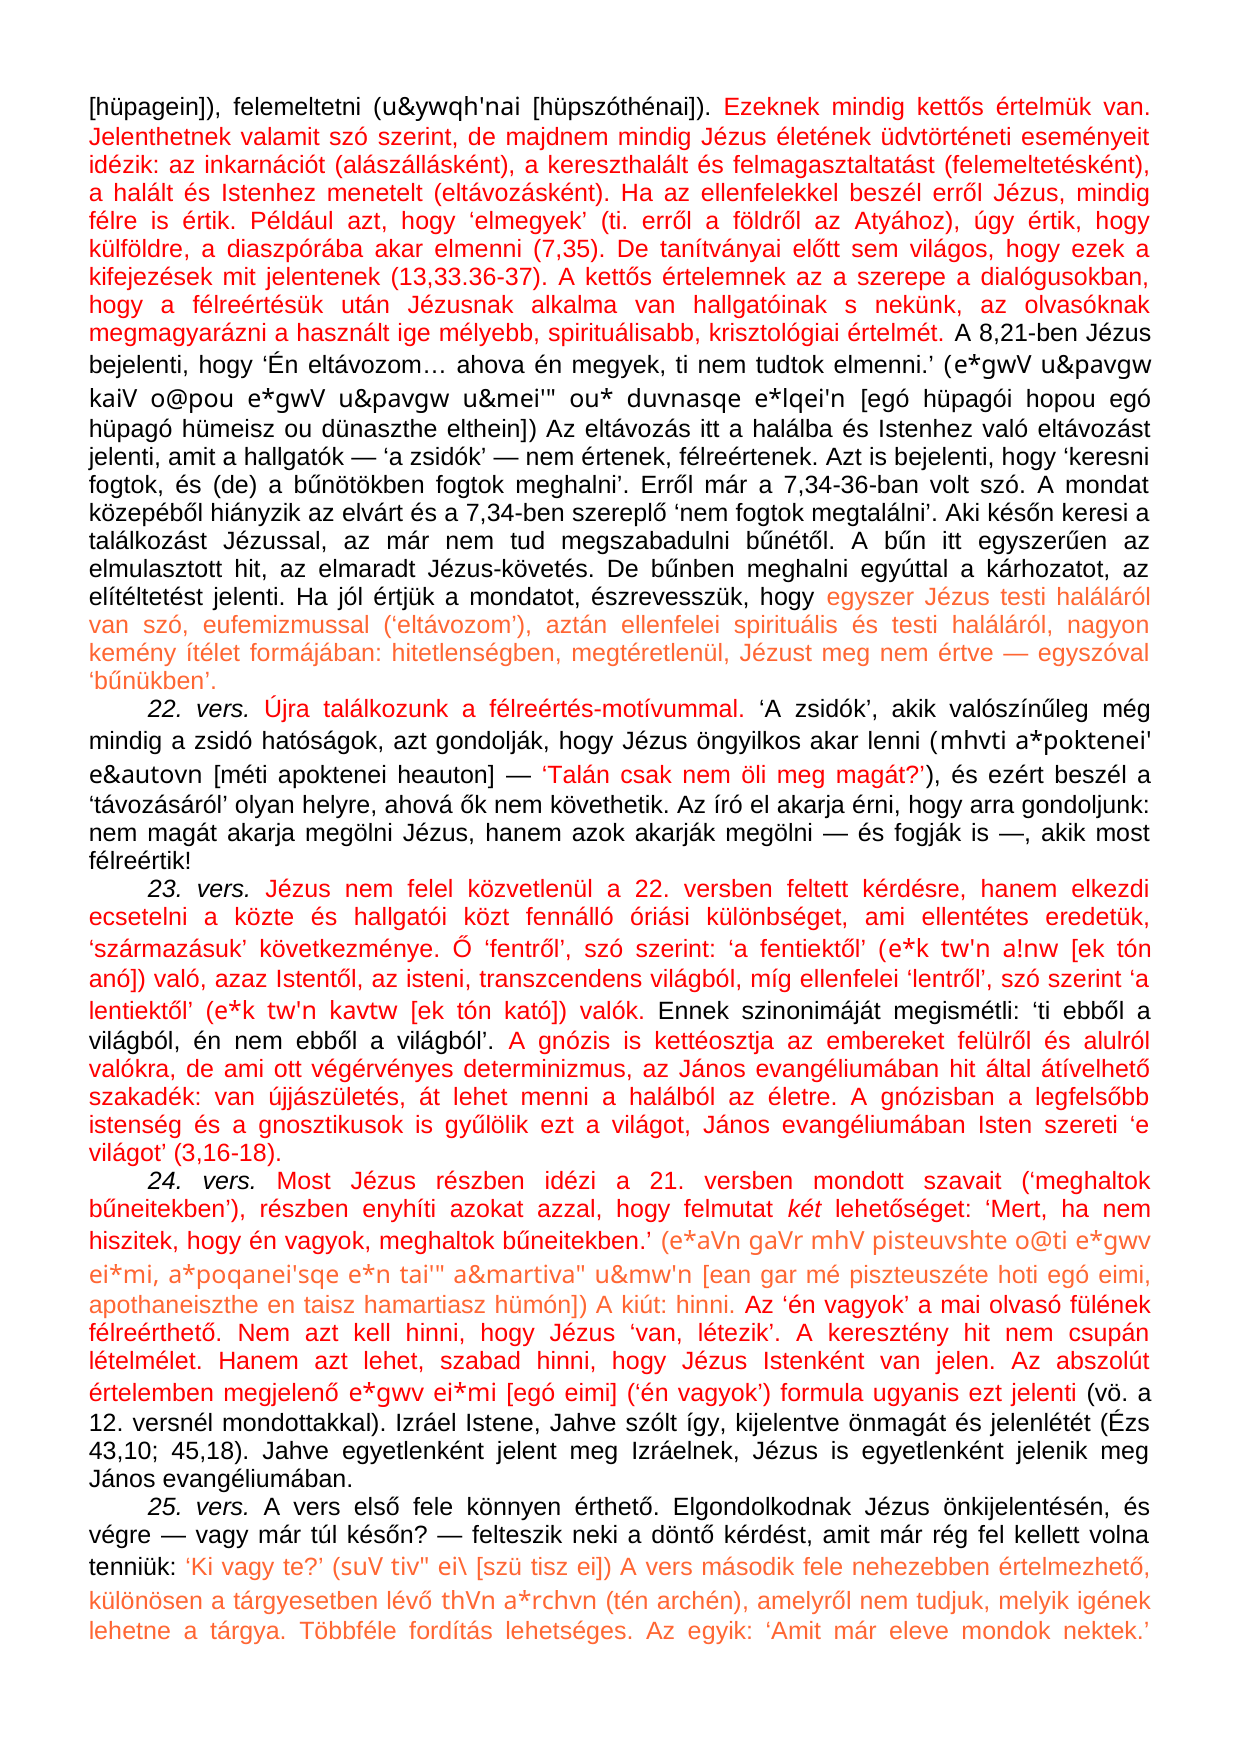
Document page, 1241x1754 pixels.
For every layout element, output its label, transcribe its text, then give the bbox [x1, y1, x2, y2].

text 22. vers. Újra találkozunk a félreértés-motívummal. ‘A zsidók’, akik valószínűleg még mindig a zsidó hatóságok, azt gondolják, hogy Jézus öngyilkos akar lenni (mhvti a*poktenei' e&autovn [méti apoktenei heauton] — ‘Talán csak nem öli meg magát?’), és ezért beszél a ‘távozásáról’ olyan helyre, ahová ők nem követhetik. Az író el akarja érni, hogy arra gondoljunk: nem magát akarja megölni Jézus, hanem azok akarják megölni — és fogják is —, akik most félreértik! [88, 695, 1152, 875]
text 25. vers. A vers első fele könnyen érthető. Elgondolkodnak Jézus önkijelentésén, és végre — vagy már túl későn? — felteszik neki a döntő kérdést, amit már rég fel kellett volna tenniük: ‘Ki vagy te?’ (suV tiv" ei\ [szü tisz ei]) A vers második fele nehezebben értelmezhető, különösen a tárgyesetben lévő thVn a*rchvn (tén archén), amelyről nem tudjuk, melyik igének lehetne a tárgya. Többféle fordítás lehetséges. Az egyik: ‘Amit már eleve mondok nektek.’ [88, 1493, 1152, 1645]
text 23. vers. Jézus nem felel közvetlenül a 22. versben feltett kérdésre, hanem elkezdi ecsetelni a közte és hallgatói közt fennálló óriási különbséget, ami ellentétes eredetük, ‘származásuk’ következménye. Ő ‘fentről’, szó szerint: ‘a fentiektől’ (e*k tw'n a!nw [ek tón anó]) való, azaz Istentől, az isteni, transzcendens világból, míg ellenfelei ‘lentről’, szó szerint ‘a lentiektől’ (e*k tw'n kavtw [ek tón kató]) valók. Ennek szinonimáját megismétli: ‘ti ebből a világból, én nem ebből a világból’. A gnózis is kettéosztja az embereket felülről és alulról valókra, de ami ott végérvényes determinizmus, az János evangéliumában hit által átívelhető szakadék: van újjászületés, át lehet menni a halálból az életre. A gnózisban a legfelsőbb istenség és a gnosztikusok is gyűlölik ezt a világot, János evangéliumában Isten szereti ‘e világot’ (3,16-18). [88, 875, 1152, 1167]
text [hüpagein]), felemeltetni (u&ywqh'nai [hüpszóthénai]). Ezeknek mindig kettős értelmük van. Jelenthetnek valamit szó szerint, de majdnem mindig Jézus életének üdvtörténeti eseményeit idézik: az inkarnációt (alászállásként), a kereszthalált és felmagasztaltatást (felemeltetésként), a halált és Istenhez menetelt (eltávozásként). Ha az ellenfelekkel beszél erről Jézus, mindig félre is értik. Például azt, hogy ‘elmegyek’ (ti. erről a földről az Atyához), úgy értik, hogy külföldre, a diaszpórába akar elmenni (7,35). De tanítványai előtt sem világos, hogy ezek a kifejezések mit jelentenek (13,33.36-37). A kettős értelemnek az a szerepe a dialógusokban, hogy a félreértésük után Jézusnak alkalma van hallgatóinak s nekünk, az olvasóknak megmagyarázni a használt ige mélyebb, spirituálisabb, krisztológiai értelmét. A 8,21-ben Jézus bejelenti, hogy ‘Én eltávozom… ahova én megyek, ti nem tudtok elmenni.’ (e*gwV u&pavgw kaiV o@pou e*gwV u&pavgw u&mei'" ou* duvnasqe e*lqei'n [egó hüpagói hopou egó hüpagó hümeisz ou dünaszthe elthein]) Az eltávozás itt a halálba és Istenhez való eltávozást jelenti, amit a hallgatók — ‘a zsidók’ — nem értenek, félreértenek. Azt is bejelenti, hogy ‘keresni fogtok, és (de) a bűnötökben fogtok meghalni’. Erről már a 7,34-36-ban volt szó. A mondat közepéből hiányzik az elvárt és a 7,34-ben szereplő ‘nem fogtok megtalálni’. Aki későn keresi a találkozást Jézussal, az már nem tud megszabadulni bűnétől. A bűn itt egyszerűen az elmulasztott hit, az elmaradt Jézus-követés. De bűnben meghalni egyúttal a kárhozatot, az elítéltetést jelenti. Ha jól értjük a mondatot, észrevesszük, hogy egyszer Jézus testi haláláról van szó, eufemizmussal (‘eltávozom’), aztán ellenfelei spirituális és testi haláláról, nagyon kemény ítélet formájában: hitetlenségben, megtéretlenül, Jézust meg nem értve — egyszóval ‘bűnükben’. [88, 88, 1152, 695]
text 24. vers. Most Jézus részben idézi a 21. versben mondott szavait (‘meghaltok bűneitekben’), részben enyhíti azokat azzal, hogy felmutat két lehetőséget: ‘Mert, ha nem hiszitek, hogy én vagyok, meghaltok bűneitekben.’ (e*aVn gaVr mhV pisteuvshte o@ti e*gwv ei*mi, a*poqanei'sqe e*n tai'" a&martiva" u&mw'n [ean gar mé piszteuszéte hoti egó eimi, apothaneiszthe en taisz hamartiasz hümón]) A kiút: hinni. Az ‘én vagyok’ a mai olvasó fülének félreérthető. Nem azt kell hinni, hogy Jézus ‘van, létezik’. A keresztény hit nem csupán lételmélet. Hanem azt lehet, szabad hinni, hogy Jézus Istenként van jelen. Az abszolút értelemben megjelenő e*gwv ei*mi [egó eimi] (‘én vagyok’) formula ugyanis ezt jelenti (vö. a 12. versnél mondottakkal). Izráel Istene, Jahve szólt így, kijelentve önmagát és jelenlétét (Ézs 43,10; 45,18). Jahve egyetlenként jelent meg Izráelnek, Jézus is egyetlenként jelenik meg János evangéliumában. [88, 1167, 1152, 1493]
